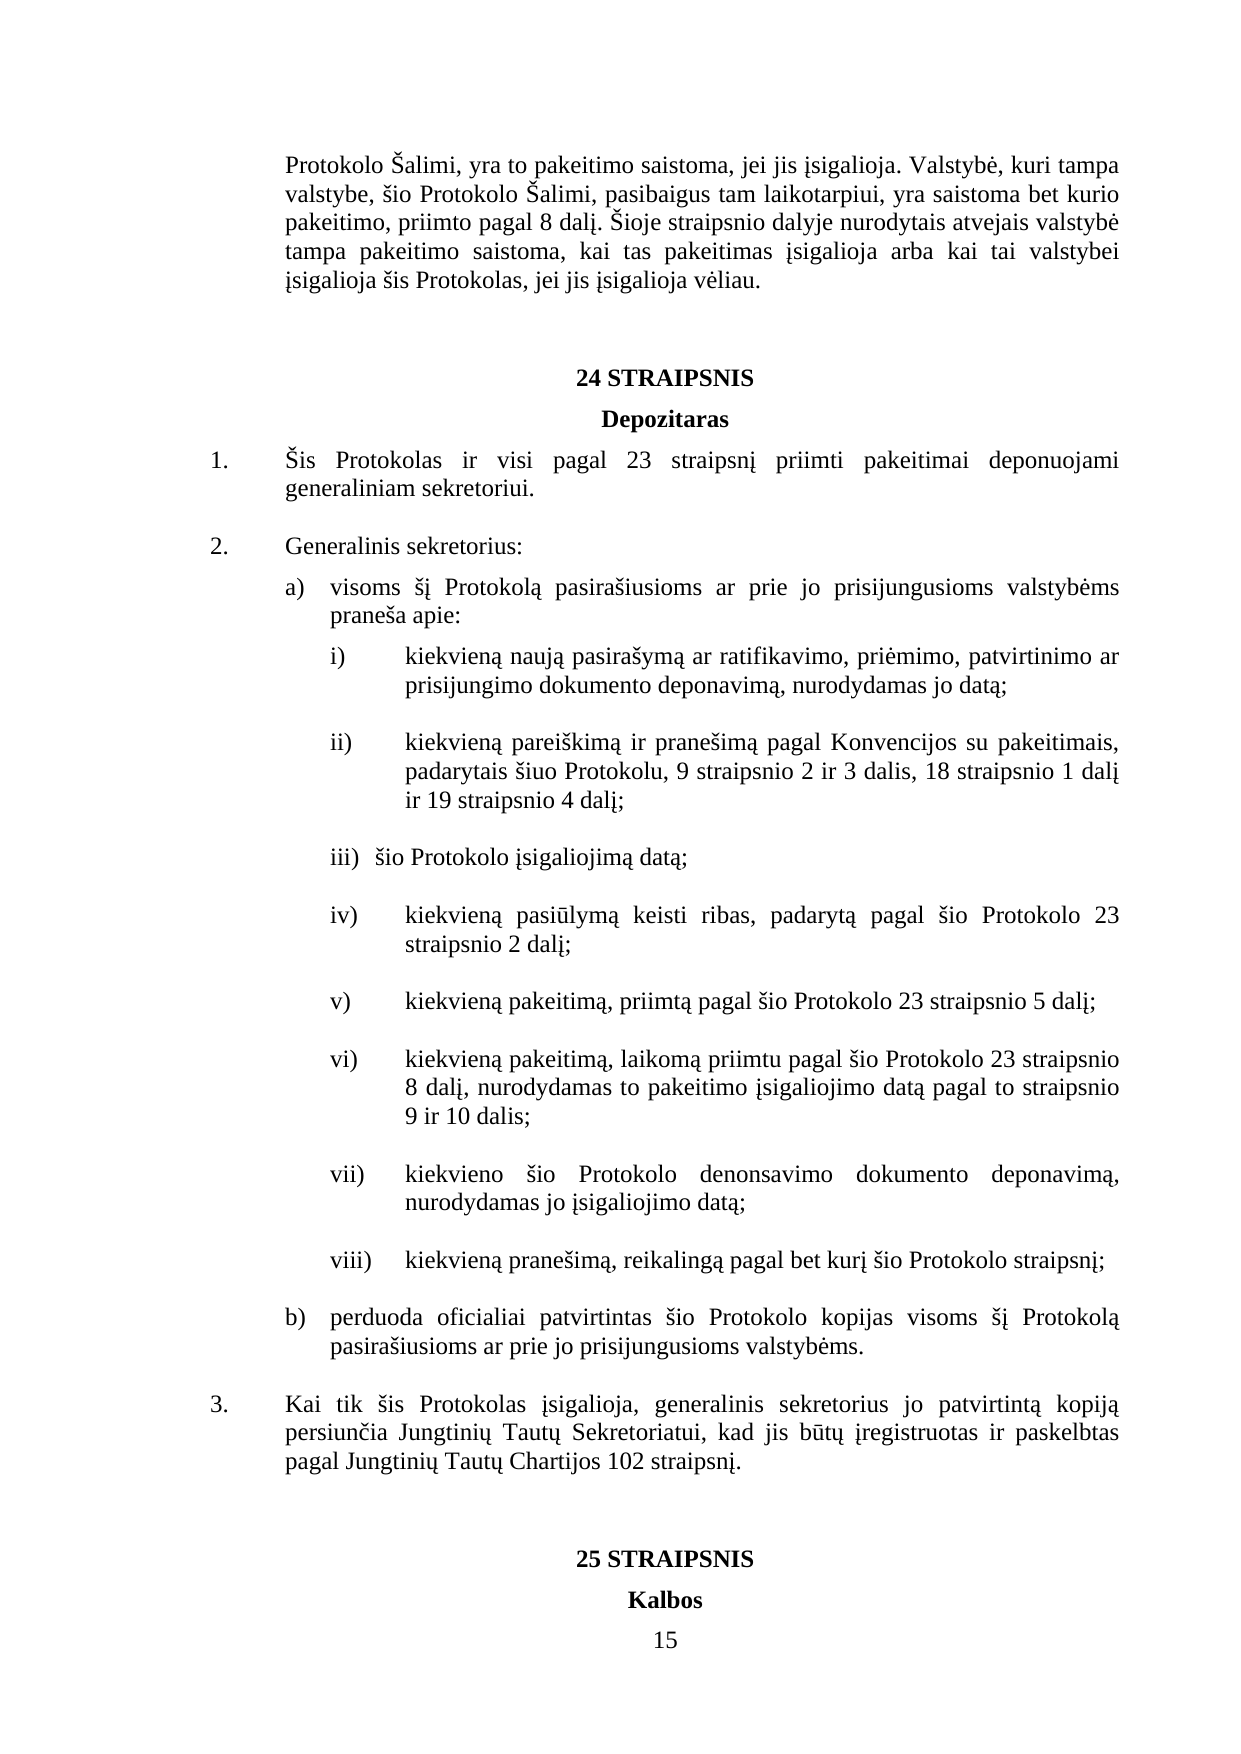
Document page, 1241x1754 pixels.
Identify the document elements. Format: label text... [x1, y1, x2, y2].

text 25 STRAIPSNIS [210, 1544, 1120, 1573]
text Kalbos [210, 1585, 1120, 1614]
text a) visoms šį Protokolą pasirašiusioms ar prie jo prisijungusioms valstybėms praneša apie: [285, 572, 1120, 629]
text vi) kiekvieną pakeitimą, laikomą priimtu pagal šio Protokolo 23 straipsnio 8 dalį, nurodydamas to pakeitimo įsigaliojimo datą pagal to straipsnio 9 ir 10 dalis; [330, 1044, 1120, 1130]
text v) kiekvieną pakeitimą, priimtą pagal šio Protokolo 23 straipsnio 5 dalį; [330, 986, 1120, 1015]
text iv) kiekvieną pasiūlymą keisti ribas, padarytą pagal šio Protokolo 23 straipsnio 2 dalį; [330, 900, 1120, 957]
text Protokolo Šalimi, yra to pakeitimo saistoma, jei jis įsigalioja. Valstybė, kuri tampa valstybe, šio Protokolo Šalimi, pasibaigus tam laikotarpiui, yra saistoma bet kurio pakeitimo, priimto pagal 8 dalį. Šioje straipsnio dalyje nurodytais atvejais valstybė tampa pakeitimo saistoma, kai tas pakeitimas įsigalioja arba kai tai valstybei įsigalioja šis Protokolas, jei jis įsigalioja vėliau. [210, 150, 1120, 294]
text 24 STRAIPSNIS [210, 363, 1120, 392]
text Depozitaras [210, 404, 1120, 433]
text 2. Generalinis sekretorius: [210, 531, 1120, 560]
text b) perduoda oficialiai patvirtintas šio Protokolo kopijas visoms šį Protokolą pasirašiusioms ar prie jo prisijungusioms valstybėms. [285, 1302, 1120, 1360]
text i) kiekvieną naują pasirašymą ar ratifikavimo, priėmimo, patvirtinimo ar prisijungimo dokumento deponavimą, nurodydamas jo datą; [330, 641, 1120, 699]
text 1. Šis Protokolas ir visi pagal 23 straipsnį priimti pakeitimai deponuojami generaliniam sekretoriui. [210, 445, 1120, 502]
text iii) šio Protokolo įsigaliojimą datą; [330, 842, 1120, 871]
text vii) kiekvieno šio Protokolo denonsavimo dokumento deponavimą, nurodydamas jo įsigaliojimo datą; [330, 1159, 1120, 1216]
text 3. Kai tik šis Protokolas įsigalioja, generalinis sekretorius jo patvirtintą kopiją persiunčia Jungtinių Tautų Sekretoriatui, kad jis būtų įregistruotas ir paskelbtas pagal Jungtinių Tautų Chartijos 102 straipsnį. [210, 1389, 1120, 1475]
text viii) kiekvieną pranešimą, reikalingą pagal bet kurį šio Protokolo straipsnį; [330, 1245, 1120, 1274]
text ii) kiekvieną pareiškimą ir pranešimą pagal Konvencijos su pakeitimais, padarytais šiuo Protokolu, 9 straipsnio 2 ir 3 dalis, 18 straipsnio 1 dalį ir 19 straipsnio 4 dalį; [330, 727, 1120, 814]
